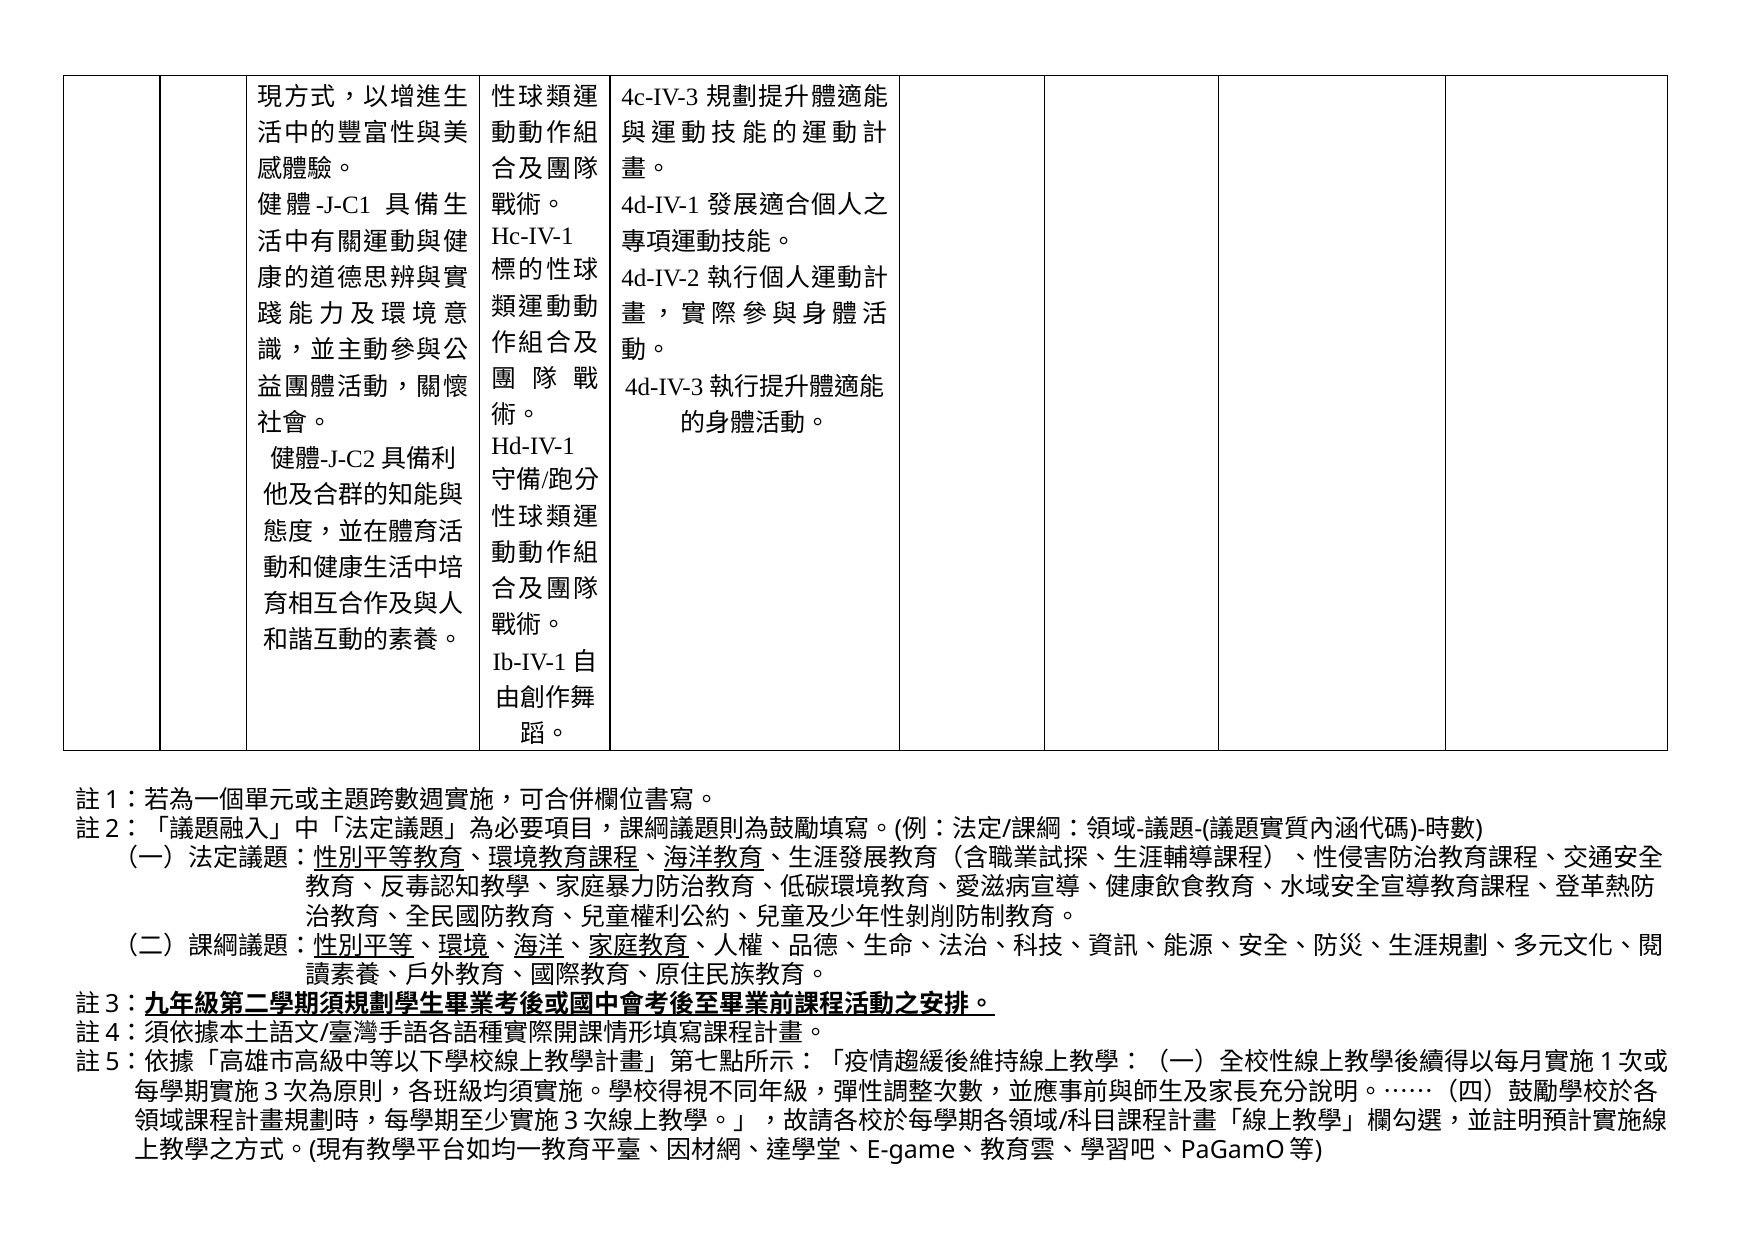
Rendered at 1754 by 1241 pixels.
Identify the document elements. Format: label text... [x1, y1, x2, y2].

table_cell [900, 76, 1044, 750]
text 註4：須依據本土語文/臺灣手語各語種實際開課情形填寫課程計畫。 [75, 1018, 1679, 1047]
text （二）課綱議題：性別平等、環境、海洋、家庭教育、人權、品德、生命、法治、科技、資訊、能源、安全、防災、生涯規劃、多元文化、閱讀素養、戶外教育、國際教育、原住民族教育。 [113, 931, 1679, 989]
table_cell [161, 76, 246, 750]
table_cell [1446, 76, 1667, 750]
table_cell [1045, 76, 1218, 750]
table_cell [64, 76, 159, 750]
table_cell 4c-IV-3 規劃提升體適能與運動技能的運動計畫。 4d-IV-1 發展適合個人之專項運動技能。 4d-IV-2 執行個人運動計畫，實際參與身體活動。 4d-IV-3 執行提升體適能的身體活動。 [611, 76, 899, 750]
text 註1：若為一個單元或主題跨數週實施，可合併欄位書寫。 [75, 785, 1679, 814]
text （一）法定議題：性別平等教育、環境教育課程、海洋教育、生涯發展教育（含職業試探、生涯輔導課程）、性侵害防治教育課程、交通安全教育、反毒認知教學、家庭暴力防治教育、低碳環境教育、愛滋病宣導、健康飲食教育、水域安全宣導教育課程、登革熱防治教育、全民國防教育、兒童權利公約、兒童及少年性剝削防制教育。 [113, 843, 1679, 931]
text 註3：九年級第二學期須規劃學生畢業考後或國中會考後至畢業前課程活動之安排。 [75, 989, 1679, 1018]
text 註5：依據「高雄市高級中等以下學校線上教學計畫」第七點所示：「疫情趨緩後維持線上教學：（一）全校性線上教學後續得以每月實施1次或每學期實施3次為原則，各班級均須實施。學校得視不同年級，彈性調整次數，並應事前與師生及家長充分說明。……（四）鼓勵學校於各領域課程計畫規劃時，每學期至少實施3次線上教學。」，故請各校於每學期各領域/科目課程計畫「線上教學」欄勾選，並註明預計實施線上教學之方式。(現有教學平台如均一教育平臺、因材網、達學堂、E-game、教育雲、學習吧、PaGamO等) [75, 1047, 1679, 1164]
table_cell 現方式，以增進生活中的豐富性與美感體驗。 健體-J-C1 具備生活中有關運動與健康的道德思辨與實踐能力及環境意識，並主動參與公益團體活動，關懷社會。 健體-J-C2 具備利他及合群的知能與態度，並在體育活動和健康生活中培育相互合作及與人和諧互動的素養。 [247, 76, 479, 750]
text 註2：「議題融入」中「法定議題」為必要項目，課綱議題則為鼓勵填寫。(例：法定/課綱：領域-議題-(議題實質內涵代碼)-時數) [75, 814, 1679, 843]
table_cell 性球類運動動作組合及團隊戰術。 Hc-IV-1 標的性球類運動動作組合及團隊戰術。 Hd-IV-1 守備/跑分性球類運動動作組合及團隊戰術。 Ib-IV-1 自由創作舞蹈。 [480, 76, 609, 750]
table_cell [1219, 76, 1445, 750]
